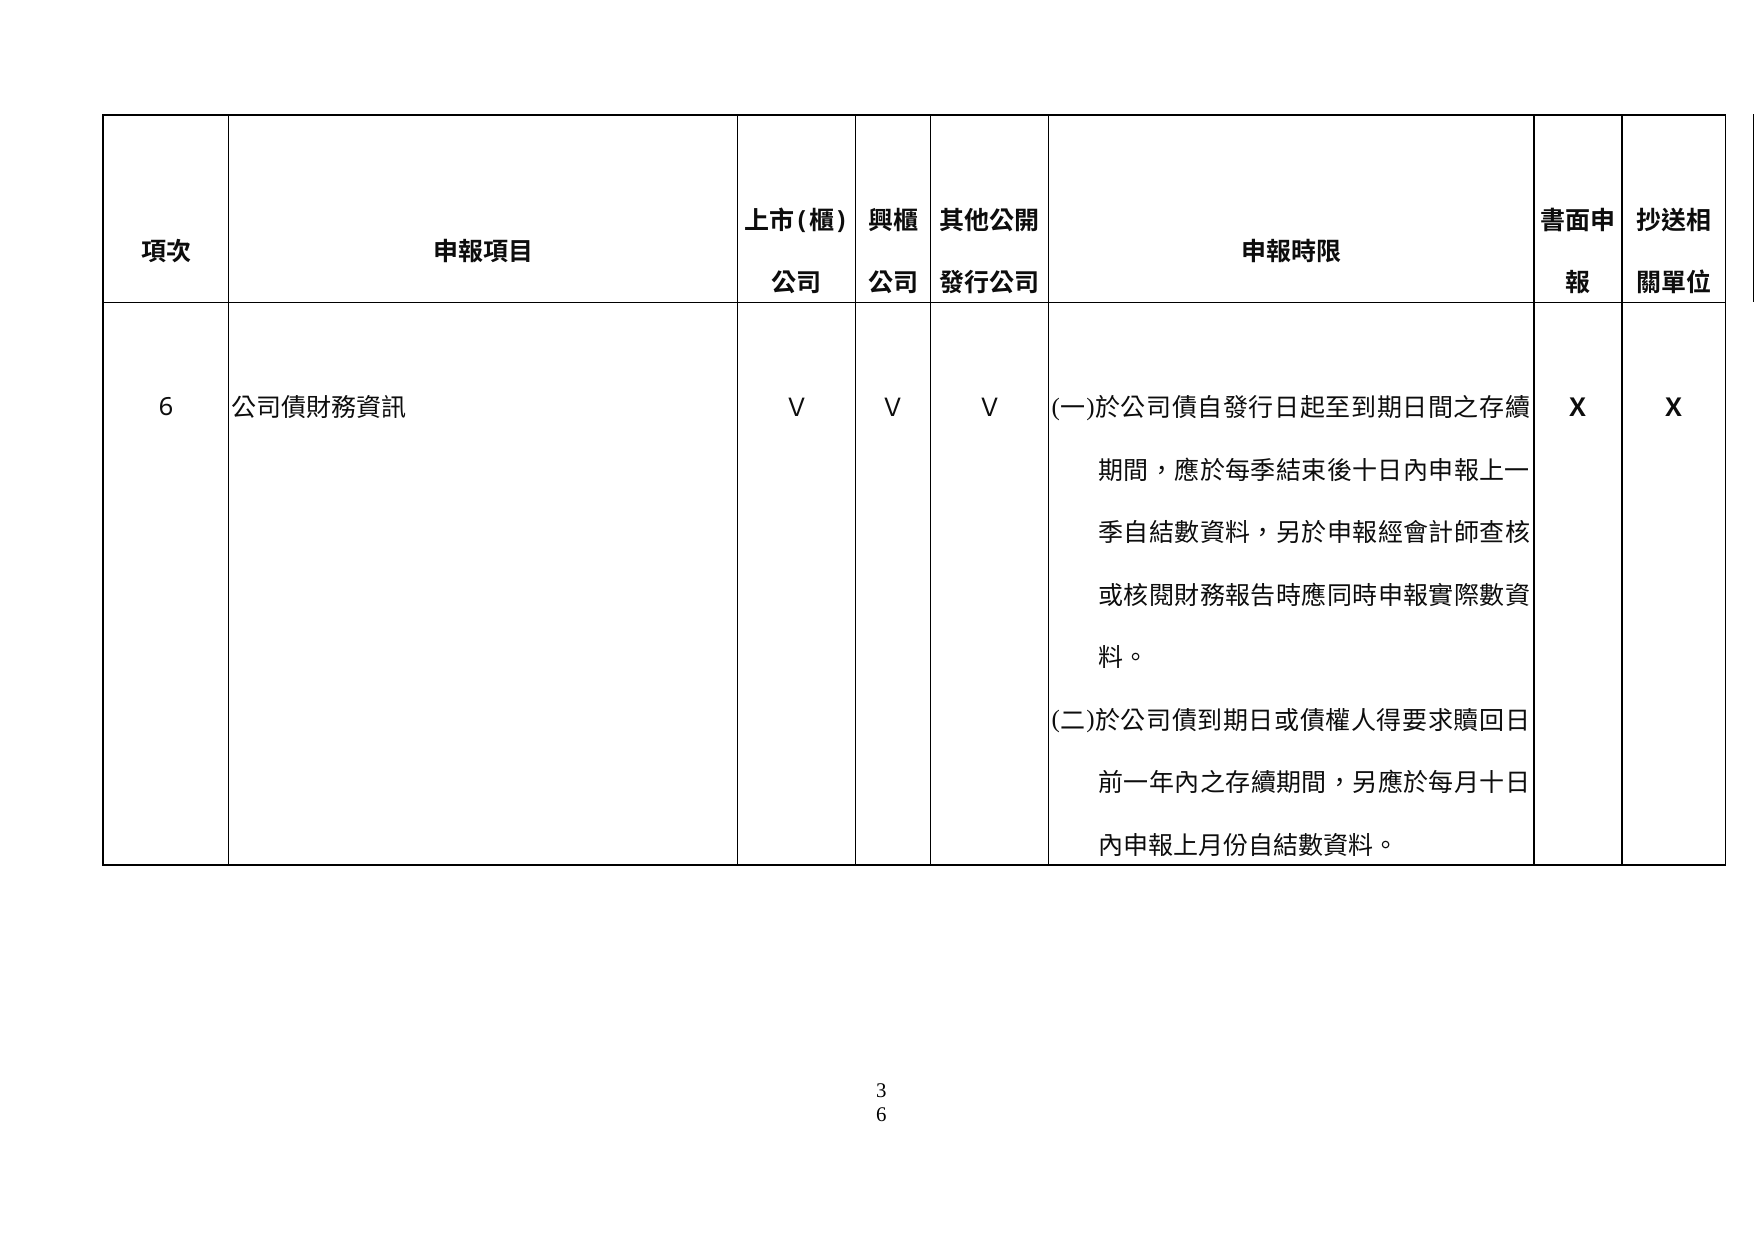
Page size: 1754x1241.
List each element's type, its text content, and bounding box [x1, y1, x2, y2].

table_header 興櫃公司 [856, 116, 930, 302]
table_cell (一)於公司債自發行日起至到期日間之存續期間，應於每季結束後十日內申報上一季自結數資料，另於申報經會計師查核或核閱財務報告時應同時申報實際數資料。 (二)於公司債到期日或債權人得要求贖回日前一年內之存續期間，另應於每月十日內申報上月份自結數資料。 [1049, 303, 1533, 864]
table_cell [1726, 302, 1754, 864]
table_cell Ｖ [856, 303, 930, 864]
table_cell 公司債財務資訊 [229, 303, 737, 864]
table_header 申報項目 [229, 116, 737, 302]
table_header [1726, 114, 1753, 302]
table_header 抄送相關單位 [1623, 116, 1725, 302]
table_header 申報時限 [1049, 116, 1533, 302]
table_cell Ｖ [738, 303, 855, 864]
table_cell Ｖ [931, 303, 1048, 864]
table_header 書面申報 [1535, 116, 1621, 302]
table_cell 6 [104, 303, 228, 864]
table_cell Ｘ [1623, 303, 1725, 864]
table_cell Ｘ [1535, 303, 1621, 864]
table_header 項次 [104, 116, 228, 302]
table_header 其他公開發行公司 [931, 116, 1048, 302]
table_header 上市(櫃)公司 [738, 116, 855, 302]
